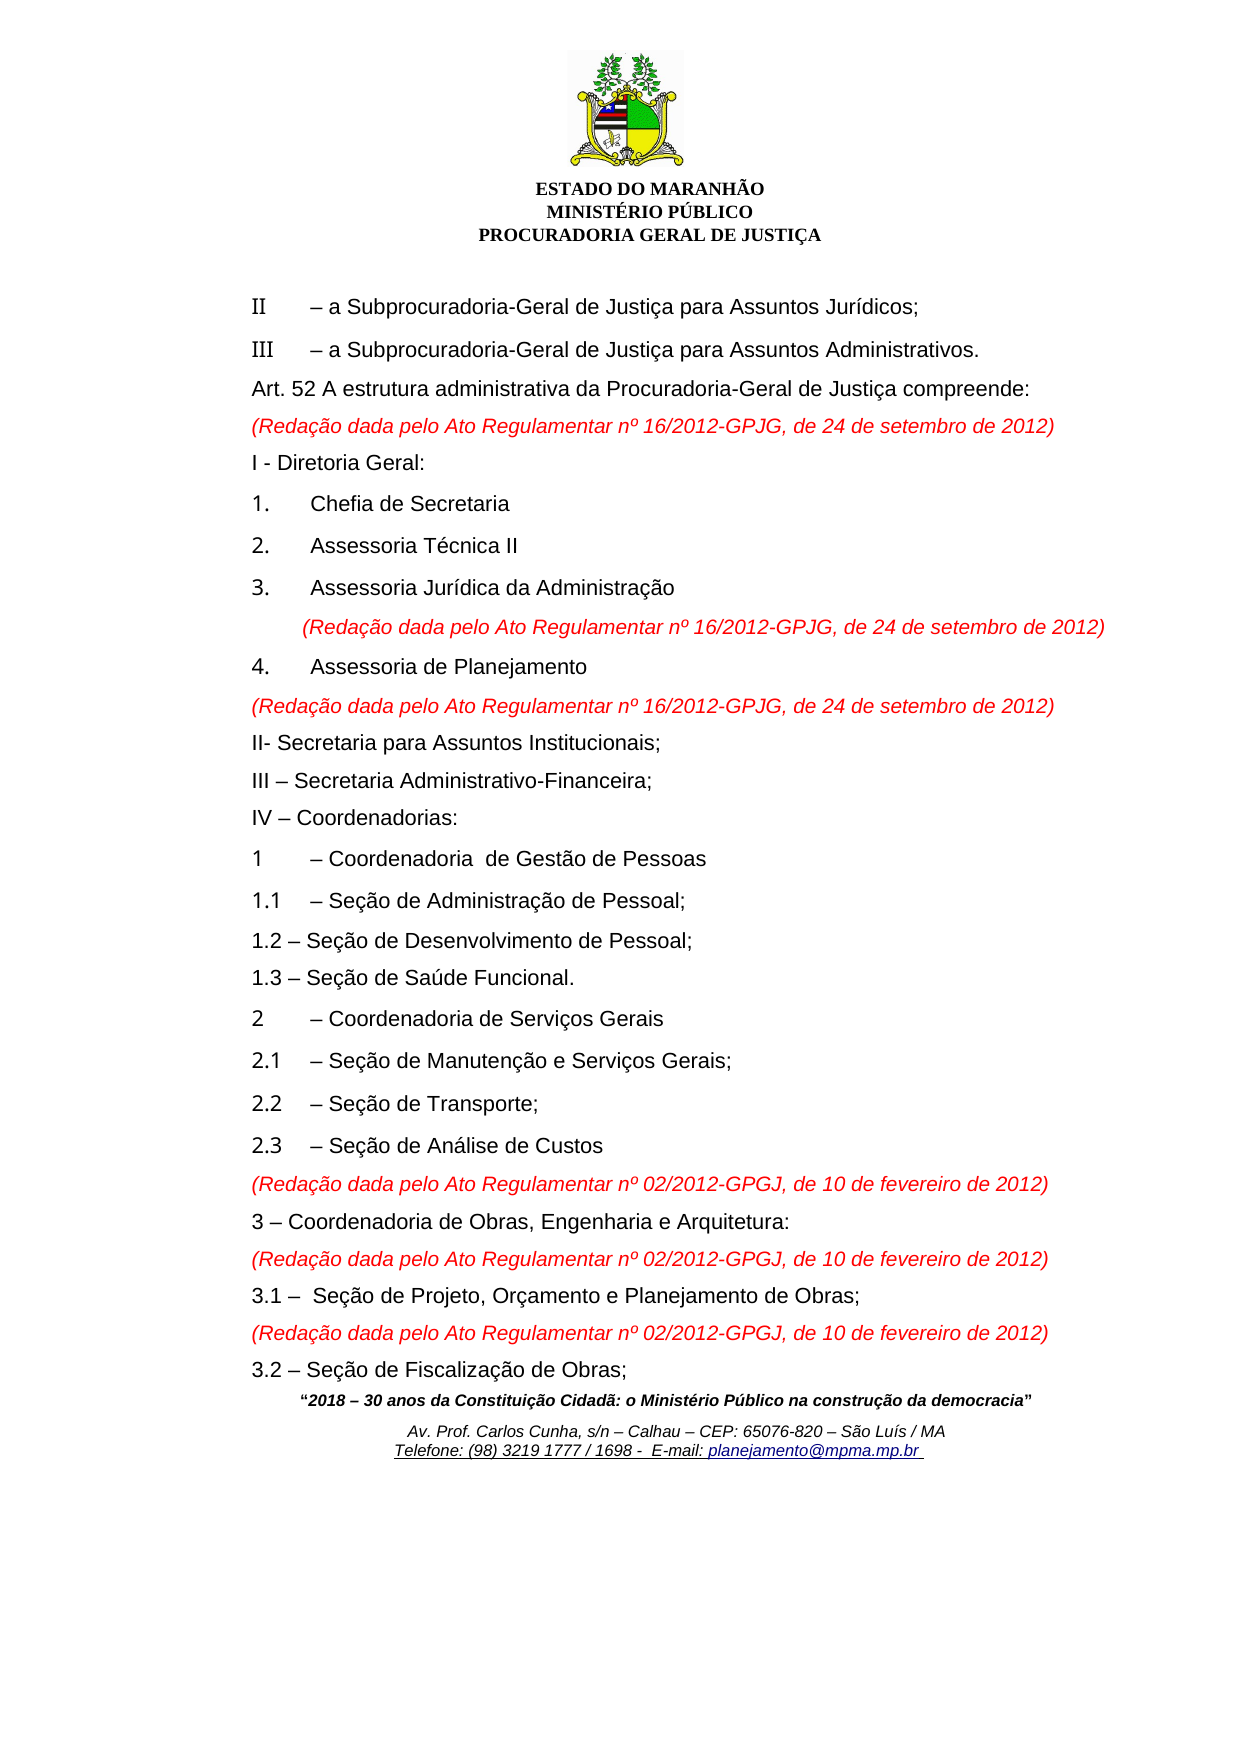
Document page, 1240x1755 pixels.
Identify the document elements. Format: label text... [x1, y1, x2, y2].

text I - Diretoria Geral: [163, 450, 1121, 475]
list Assessoria Técnica II [163, 530, 1122, 560]
text 3.1 – Seção de Projeto, Orçamento e Planejamento de Obras; [163, 1283, 1121, 1308]
list Assessoria Jurídica da Administração [163, 572, 1122, 602]
text (Redação dada pelo Ato Regulamentar nº 02/2012-GPGJ, de 10 de fevereiro de 2012) [163, 1246, 1121, 1270]
text (Redação dada pelo Ato Regulamentar nº 02/2012-GPGJ, de 10 de fevereiro de 2012) [163, 1172, 1121, 1196]
list – Coordenadoria de Serviços Gerais [163, 1003, 1122, 1033]
list – a Subprocuradoria-Geral de Justiça para Assuntos Jurídicos; [163, 291, 1122, 321]
list – Seção de Administração de Pessoal; [163, 885, 1122, 915]
text (Redação dada pelo Ato Regulamentar nº 16/2012-GPJG, de 24 de setembro de 2012) [163, 615, 1108, 639]
text IV – Coordenadorias: [163, 805, 1108, 831]
text (Redação dada pelo Ato Regulamentar nº 16/2012-GPJG, de 24 de setembro de 2012) [163, 693, 1108, 717]
text III – Secretaria Administrativo-Financeira; [163, 768, 1108, 793]
text Art. 52 A estrutura administrativa da Procuradoria-Geral de Justiça compreende: [163, 376, 1122, 401]
text 3.2 – Seção de Fiscalização de Obras; [163, 1357, 1121, 1382]
text II- Secretaria para Assuntos Institucionais; [163, 730, 1108, 755]
text (Redação dada pelo Ato Regulamentar nº 02/2012-GPGJ, de 10 de fevereiro de 2012) [163, 1321, 1121, 1344]
list – Coordenadoria de Gestão de Pessoas [163, 843, 1122, 873]
list – Seção de Análise de Custos [163, 1130, 1122, 1160]
list Assessoria de Planejamento [163, 651, 1122, 681]
text (Redação dada pelo Ato Regulamentar nº 16/2012-GPJG, de 24 de setembro de 2012) [163, 414, 1121, 438]
text 1.2 – Seção de Desenvolvimento de Pessoal; [251, 928, 1122, 953]
list – Seção de Transporte; [163, 1088, 1122, 1117]
list – a Subprocuradoria-Geral de Justiça para Assuntos Administrativos. [163, 334, 1122, 363]
list – Seção de Manutenção e Serviços Gerais; [163, 1045, 1122, 1075]
list Chefia de Secretaria [163, 488, 1122, 518]
text 1.3 – Seção de Saúde Funcional. [163, 965, 1122, 991]
text 3 – Coordenadoria de Obras, Engenharia e Arquitetura: [163, 1209, 1121, 1234]
